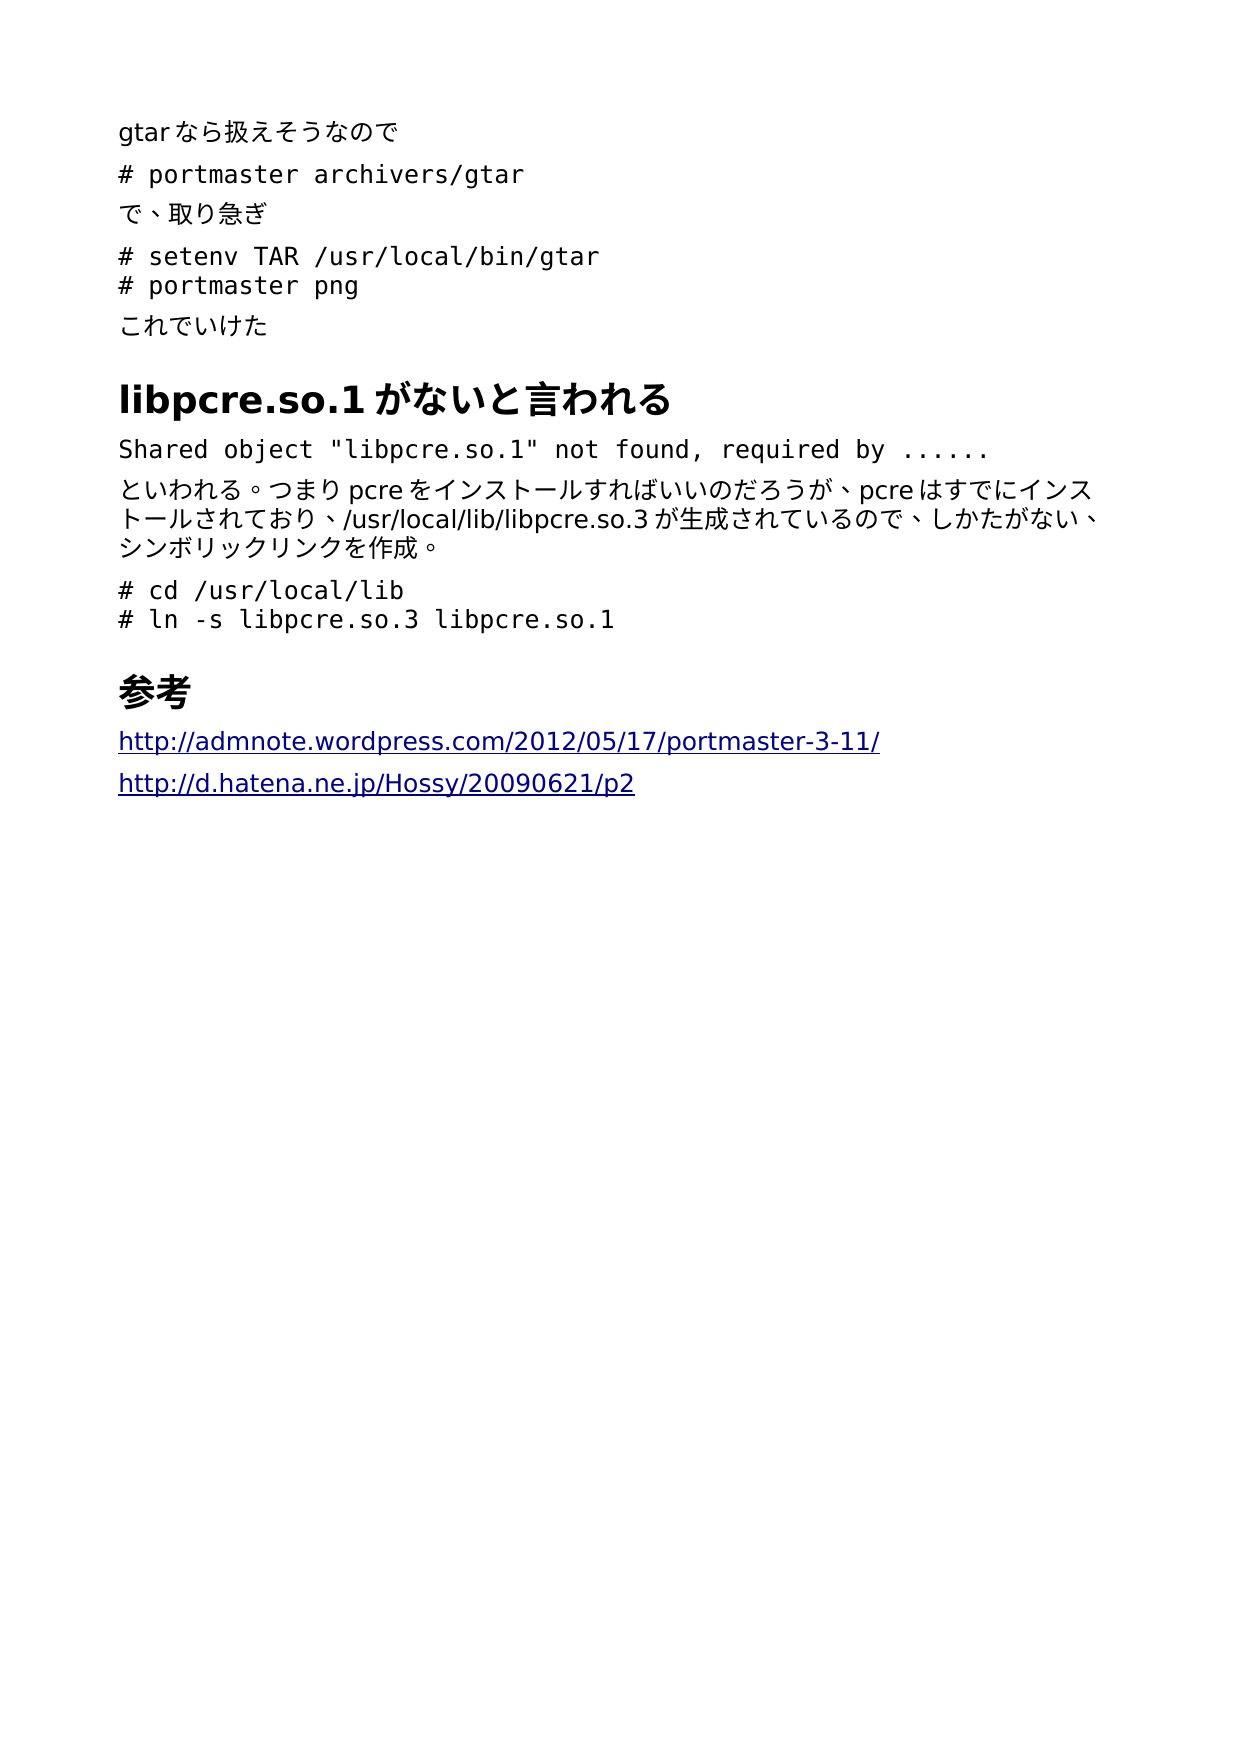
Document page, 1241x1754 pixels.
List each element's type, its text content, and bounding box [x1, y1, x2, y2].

text これでいけた [118, 312, 1122, 342]
subtitle libpcre.so.1がないと言われる [118, 379, 1122, 423]
text # portmaster archivers/gtar [118, 160, 1122, 189]
text で、取り急ぎ [118, 201, 1122, 230]
text # cd /usr/local/lib # ln -s libpcre.so.3 libpcre.so.1 [118, 576, 1122, 634]
text Shared object "libpcre.so.1" not found, required by ...... [118, 435, 1122, 464]
text # setenv TAR /usr/local/bin/gtar # portmaster png [118, 242, 1122, 301]
text gtarなら扱えそうなので [118, 118, 1122, 147]
text http://d.hatena.ne.jp/Hossy/20090621/p2 [118, 769, 1122, 798]
subtitle 参考 [118, 671, 1122, 715]
text http://admnote.wordpress.com/2012/05/17/portmaster-3-11/ [118, 727, 1122, 757]
text といわれる。つまりpcreをインストールすればいいのだろうが、pcreはすでにインストールされており、/usr/local/lib/libpcre.so.3が生成されているので、しかたがない、シンボリックリンクを作成。 [118, 476, 1122, 564]
